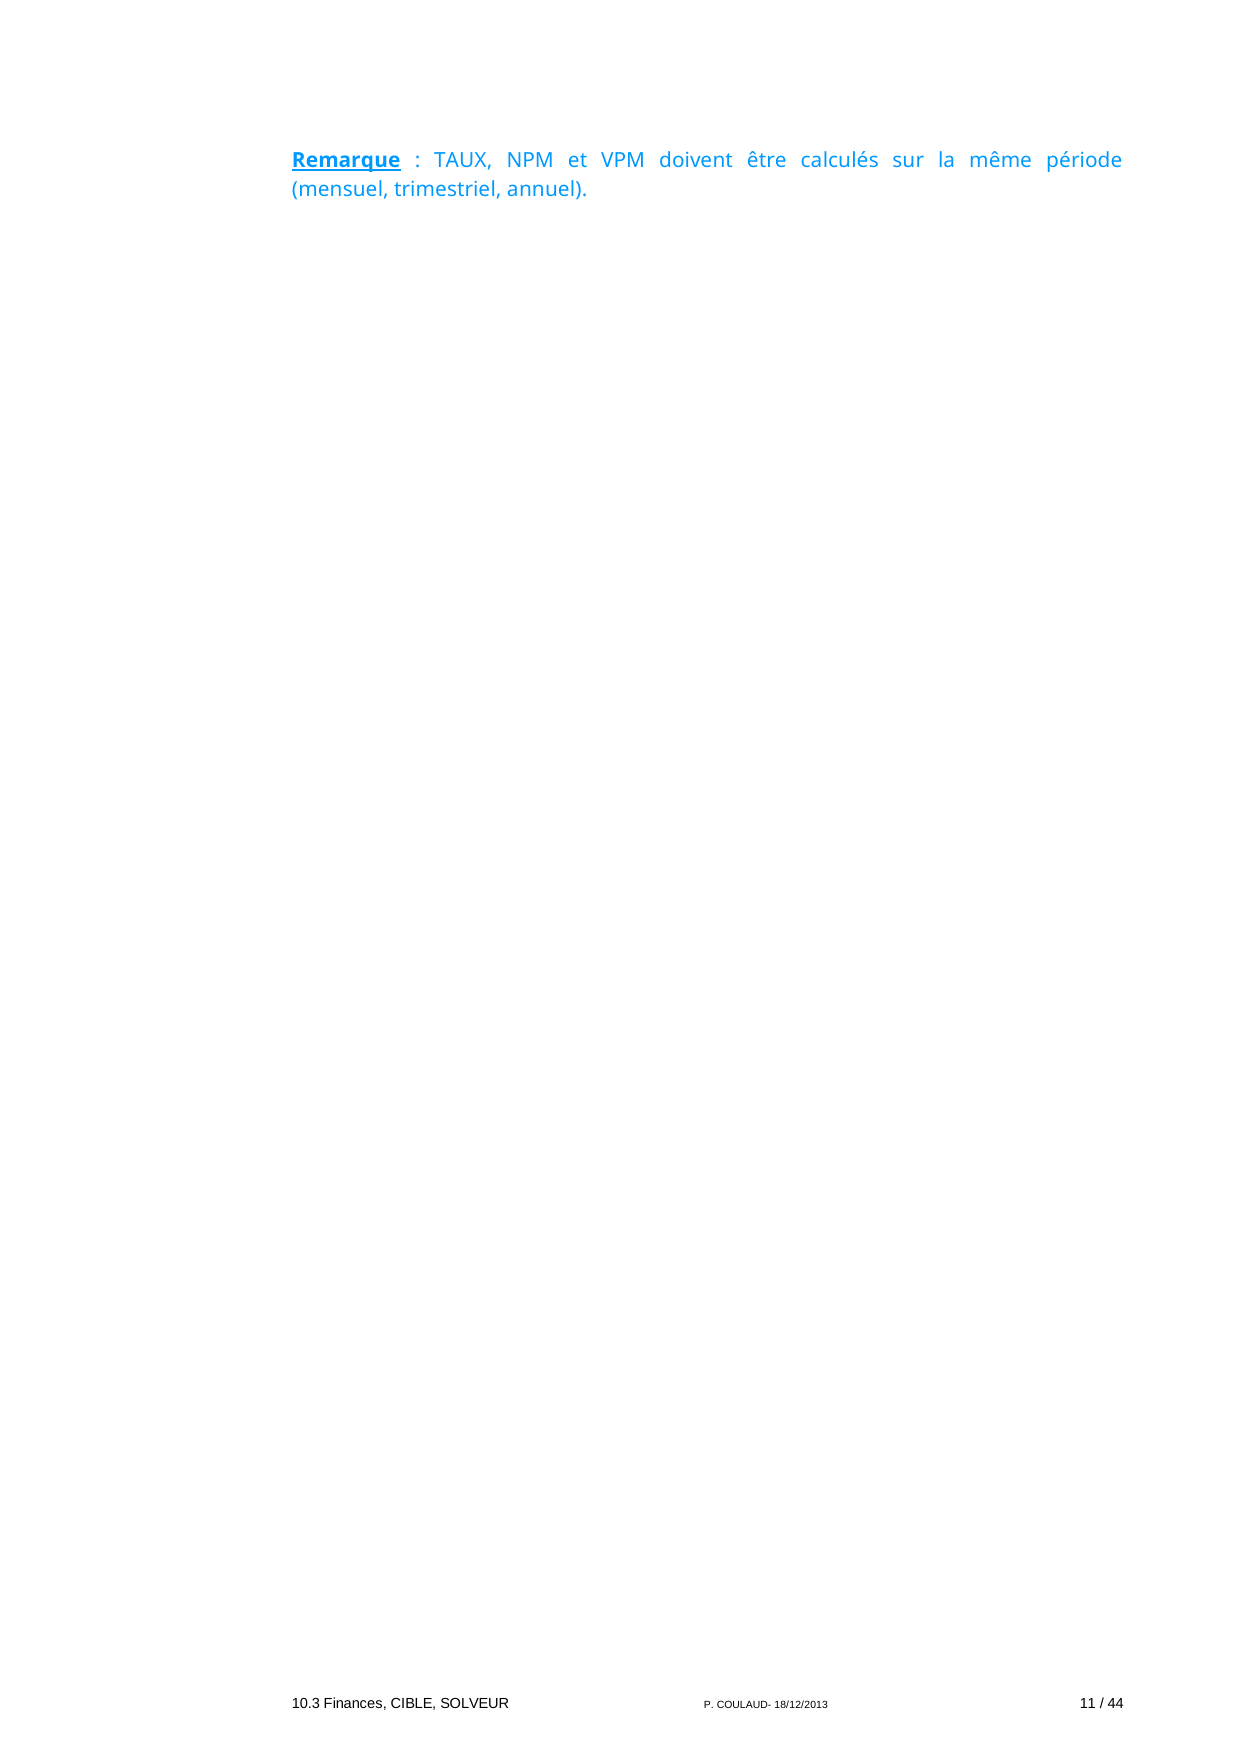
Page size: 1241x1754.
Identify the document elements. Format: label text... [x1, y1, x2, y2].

text Remarque : TAUX, NPM et VPM doivent être calculés sur la même période (mensuel, trimestriel, annuel). [292, 117, 1123, 202]
